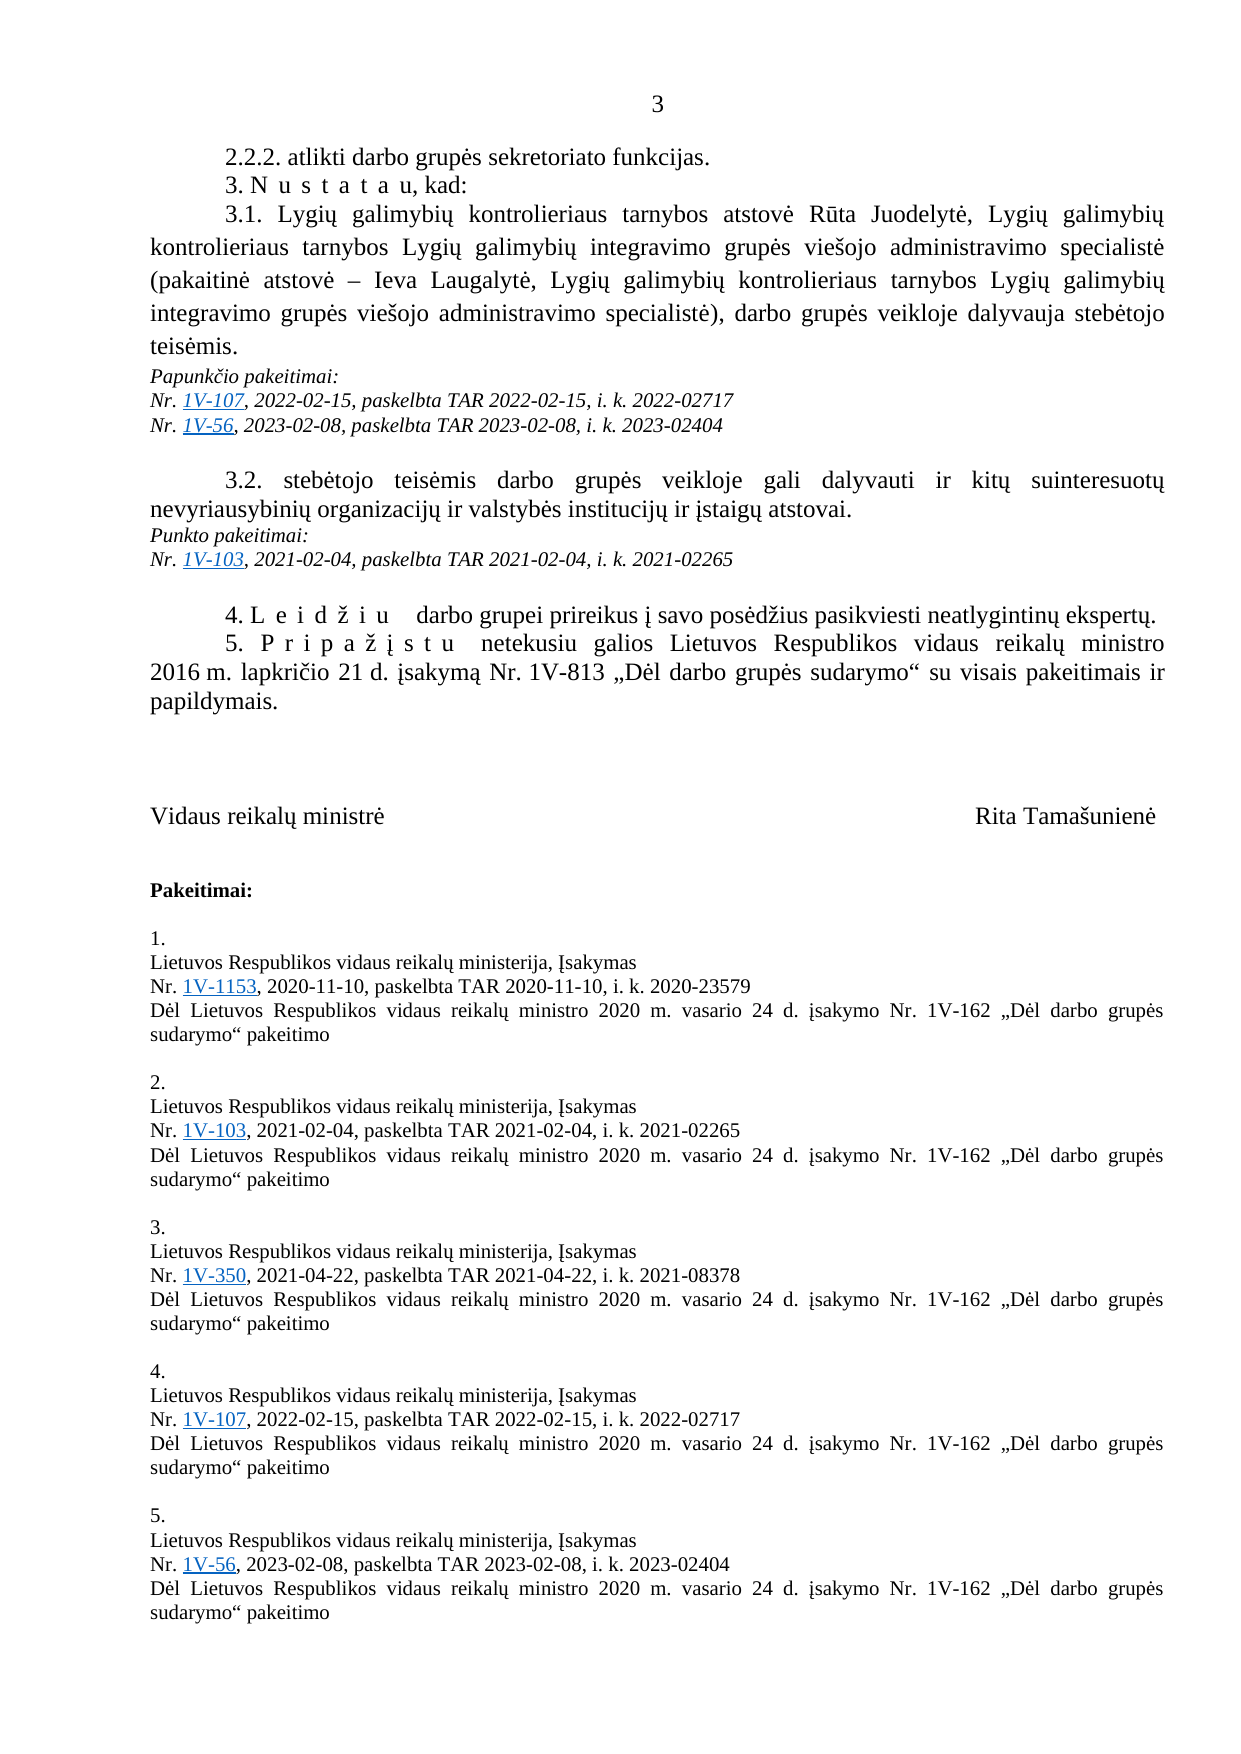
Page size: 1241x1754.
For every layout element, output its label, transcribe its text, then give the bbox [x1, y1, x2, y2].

text 3. [150, 1215, 1165, 1239]
text Dėl Lietuvos Respublikos vidaus reikalų ministro 2020 m. vasario 24 d. įsakymo Nr. 1V-162 „Dėl darbo grupės sudarymo“ pakeitimo [150, 1431, 1165, 1479]
text Lietuvos Respublikos vidaus reikalų ministerija, Įsakymas [150, 1094, 1165, 1118]
text Punkto pakeitimai: [150, 523, 1165, 547]
text Lietuvos Respublikos vidaus reikalų ministerija, Įsakymas [150, 1239, 1165, 1263]
text Dėl Lietuvos Respublikos vidaus reikalų ministro 2020 m. vasario 24 d. įsakymo Nr. 1V-162 „Dėl darbo grupės sudarymo“ pakeitimo [150, 1142, 1165, 1191]
text Lietuvos Respublikos vidaus reikalų ministerija, Įsakymas [150, 1383, 1165, 1407]
text 5. Pripažįstu netekusiu galios Lietuvos Respublikos vidaus reikalų ministro 2016 m. lapkričio 21 d. įsakymą Nr. 1V-813 „Dėl darbo grupės sudarymo“ su visais pakeitimais ir papildymais. [150, 628, 1165, 715]
text 3.2. stebėtojo teisėmis darbo grupės veikloje gali dalyvauti ir kitų suinteresuotų nevyriausybinių organizacijų ir valstybės institucijų ir įstaigų atstovai. [150, 465, 1165, 523]
text Nr. 1V-56, 2023-02-08, paskelbta TAR 2023-02-08, i. k. 2023-02404 [150, 412, 1165, 437]
text 3.1. Lygių galimybių kontrolieriaus tarnybos atstovė Rūta Juodelytė, Lygių galimybių kontrolieriaus tarnybos Lygių galimybių integravimo grupės viešojo administravimo specialistė (pakaitinė atstovė – Ieva Laugalytė, Lygių galimybių kontrolieriaus tarnybos Lygių galimybių integravimo grupės viešojo administravimo specialistė), darbo grupės veikloje dalyvauja stebėtojo teisėmis. [150, 199, 1165, 360]
text Lietuvos Respublikos vidaus reikalų ministerija, Įsakymas [150, 950, 1165, 974]
text 2. [150, 1070, 1165, 1094]
text 3. Nustatau, kad: [150, 171, 1165, 199]
subtitle Vidaus reikalų ministrė Rita Tamašunienė [150, 801, 1165, 830]
text Dėl Lietuvos Respublikos vidaus reikalų ministro 2020 m. vasario 24 d. įsakymo Nr. 1V-162 „Dėl darbo grupės sudarymo“ pakeitimo [150, 998, 1165, 1046]
text Lietuvos Respublikos vidaus reikalų ministerija, Įsakymas [150, 1527, 1165, 1552]
text 2.2.2. atlikti darbo grupės sekretoriato funkcijas. [150, 142, 1165, 171]
text Nr. 1V-350, 2021-04-22, paskelbta TAR 2021-04-22, i. k. 2021-08378 [150, 1263, 1165, 1287]
text Papunkčio pakeitimai: [150, 364, 1165, 388]
text Nr. 1V-107, 2022-02-15, paskelbta TAR 2022-02-15, i. k. 2022-02717 [150, 388, 1165, 412]
text Pakeitimai: [150, 878, 1165, 902]
text 4. [150, 1359, 1165, 1383]
text Dėl Lietuvos Respublikos vidaus reikalų ministro 2020 m. vasario 24 d. įsakymo Nr. 1V-162 „Dėl darbo grupės sudarymo“ pakeitimo [150, 1287, 1165, 1335]
text Nr. 1V-103, 2021-02-04, paskelbta TAR 2021-02-04, i. k. 2021-02265 [150, 1118, 1165, 1142]
text 1. [150, 926, 1165, 950]
text Dėl Lietuvos Respublikos vidaus reikalų ministro 2020 m. vasario 24 d. įsakymo Nr. 1V-162 „Dėl darbo grupės sudarymo“ pakeitimo [150, 1576, 1165, 1624]
text Nr. 1V-107, 2022-02-15, paskelbta TAR 2022-02-15, i. k. 2022-02717 [150, 1407, 1165, 1431]
text Nr. 1V-103, 2021-02-04, paskelbta TAR 2021-02-04, i. k. 2021-02265 [150, 547, 1165, 571]
text 4. Leidžiu darbo grupei prireikus į savo posėdžius pasikviesti neatlygintinų ekspertų. [150, 600, 1165, 628]
text Nr. 1V-56, 2023-02-08, paskelbta TAR 2023-02-08, i. k. 2023-02404 [150, 1552, 1165, 1576]
text Nr. 1V-1153, 2020-11-10, paskelbta TAR 2020-11-10, i. k. 2020-23579 [150, 974, 1165, 998]
text 5. [150, 1503, 1165, 1527]
